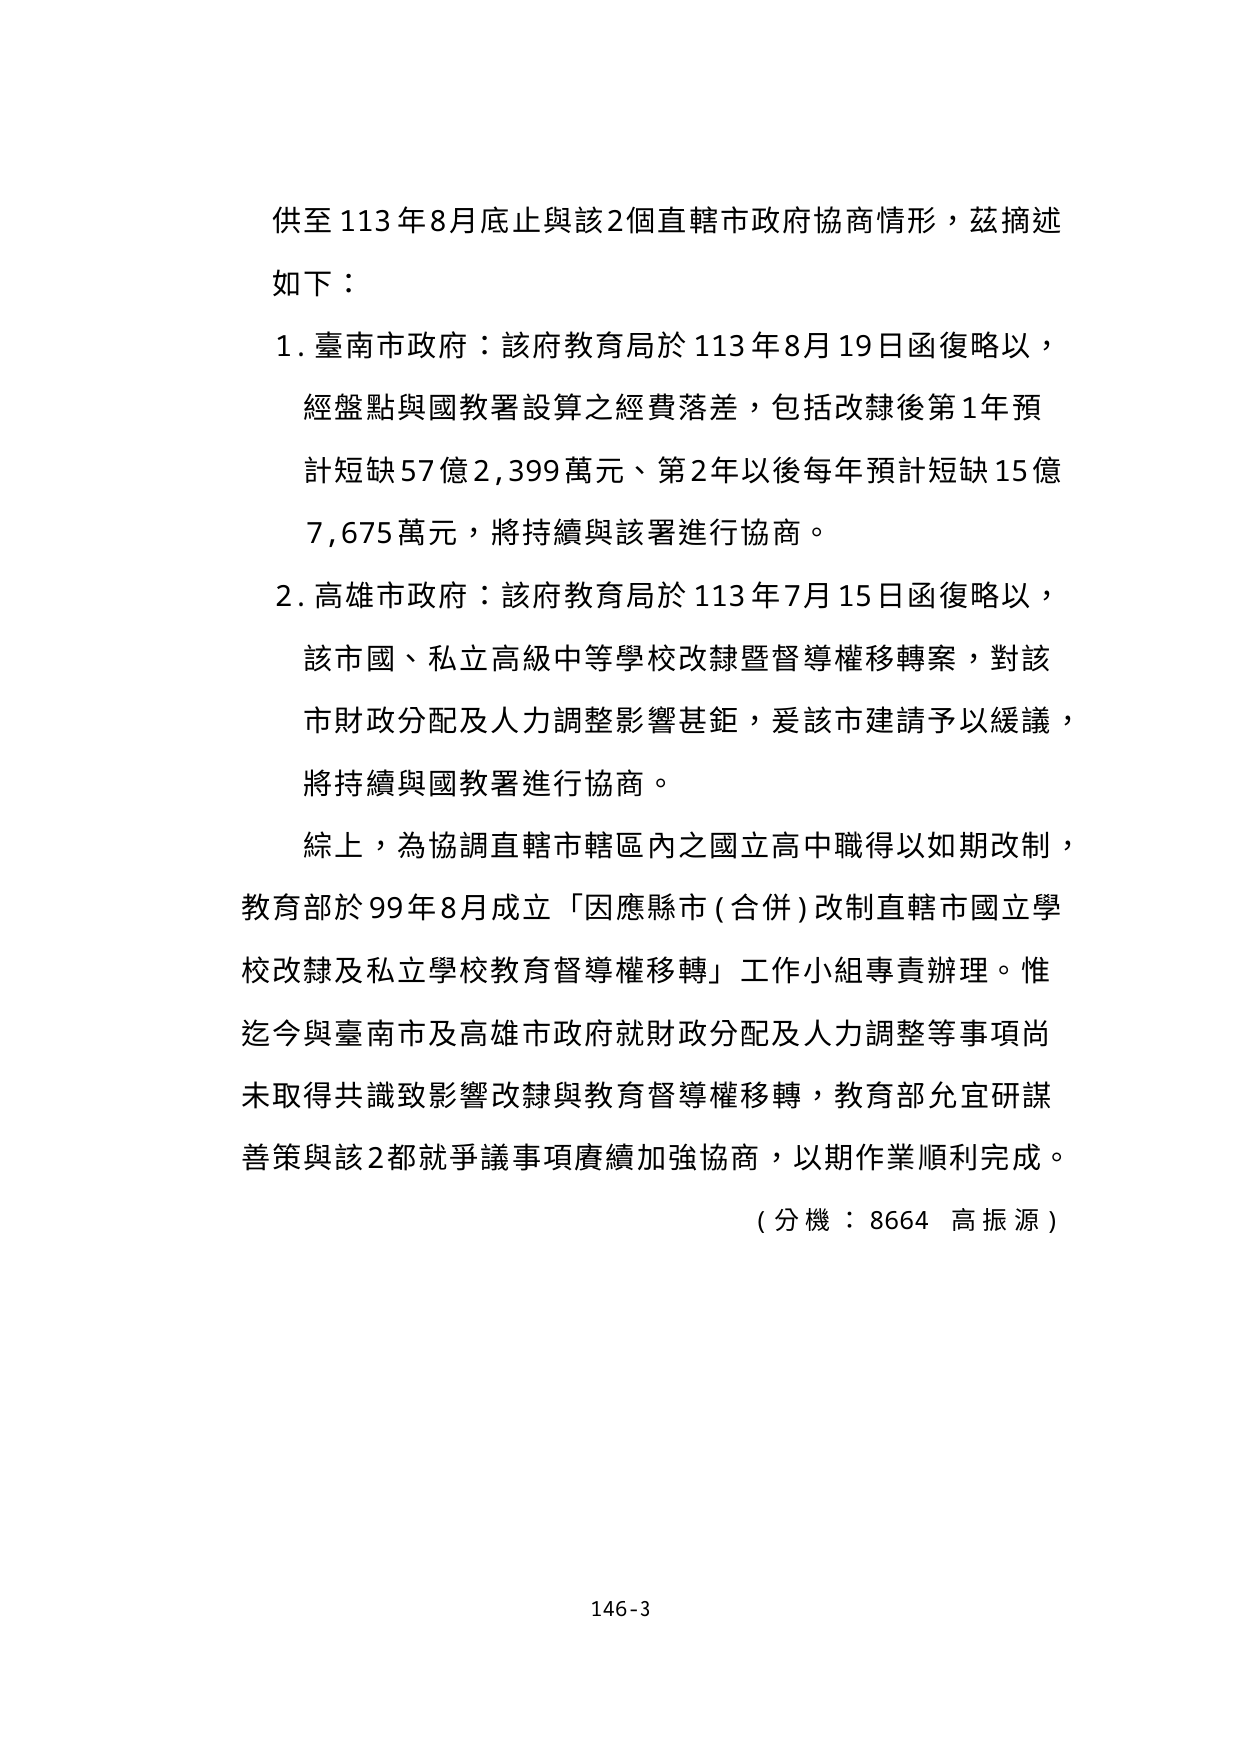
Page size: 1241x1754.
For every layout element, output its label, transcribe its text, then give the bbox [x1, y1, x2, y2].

text 供至113年8月底止與該2個直轄市政府協商情形，茲摘述如下： [266, 177, 1063, 302]
text 2.高雄市政府：該府教育局於113年7月15日函復略以，該市國、私立高級中等學校改隸暨督導權移轉案，對該市財政分配及人力調整影響甚鉅，爰該市建請予以緩議，將持續與國教署進行協商。 [266, 552, 1063, 802]
text (分機：8664 高振源) [236, 1177, 1063, 1240]
text 1.臺南市政府：該府教育局於113年8月19日函復略以，經盤點與國教署設算之經費落差，包括改隸後第1年預計短缺57億2,399萬元、第2年以後每年預計短缺15億7,675萬元，將持續與該署進行協商。 [266, 302, 1063, 552]
text 綜上，為協調直轄市轄區內之國立高中職得以如期改制，教育部於99年8月成立「因應縣市(合併)改制直轄市國立學校改隸及私立學校教育督導權移轉」工作小組專責辦理。惟迄今與臺南市及高雄市政府就財政分配及人力調整等事項尚未取得共識致影響改隸與教育督導權移轉，教育部允宜研謀善策與該2都就爭議事項賡續加強協商，以期作業順利完成。 [236, 802, 1063, 1177]
